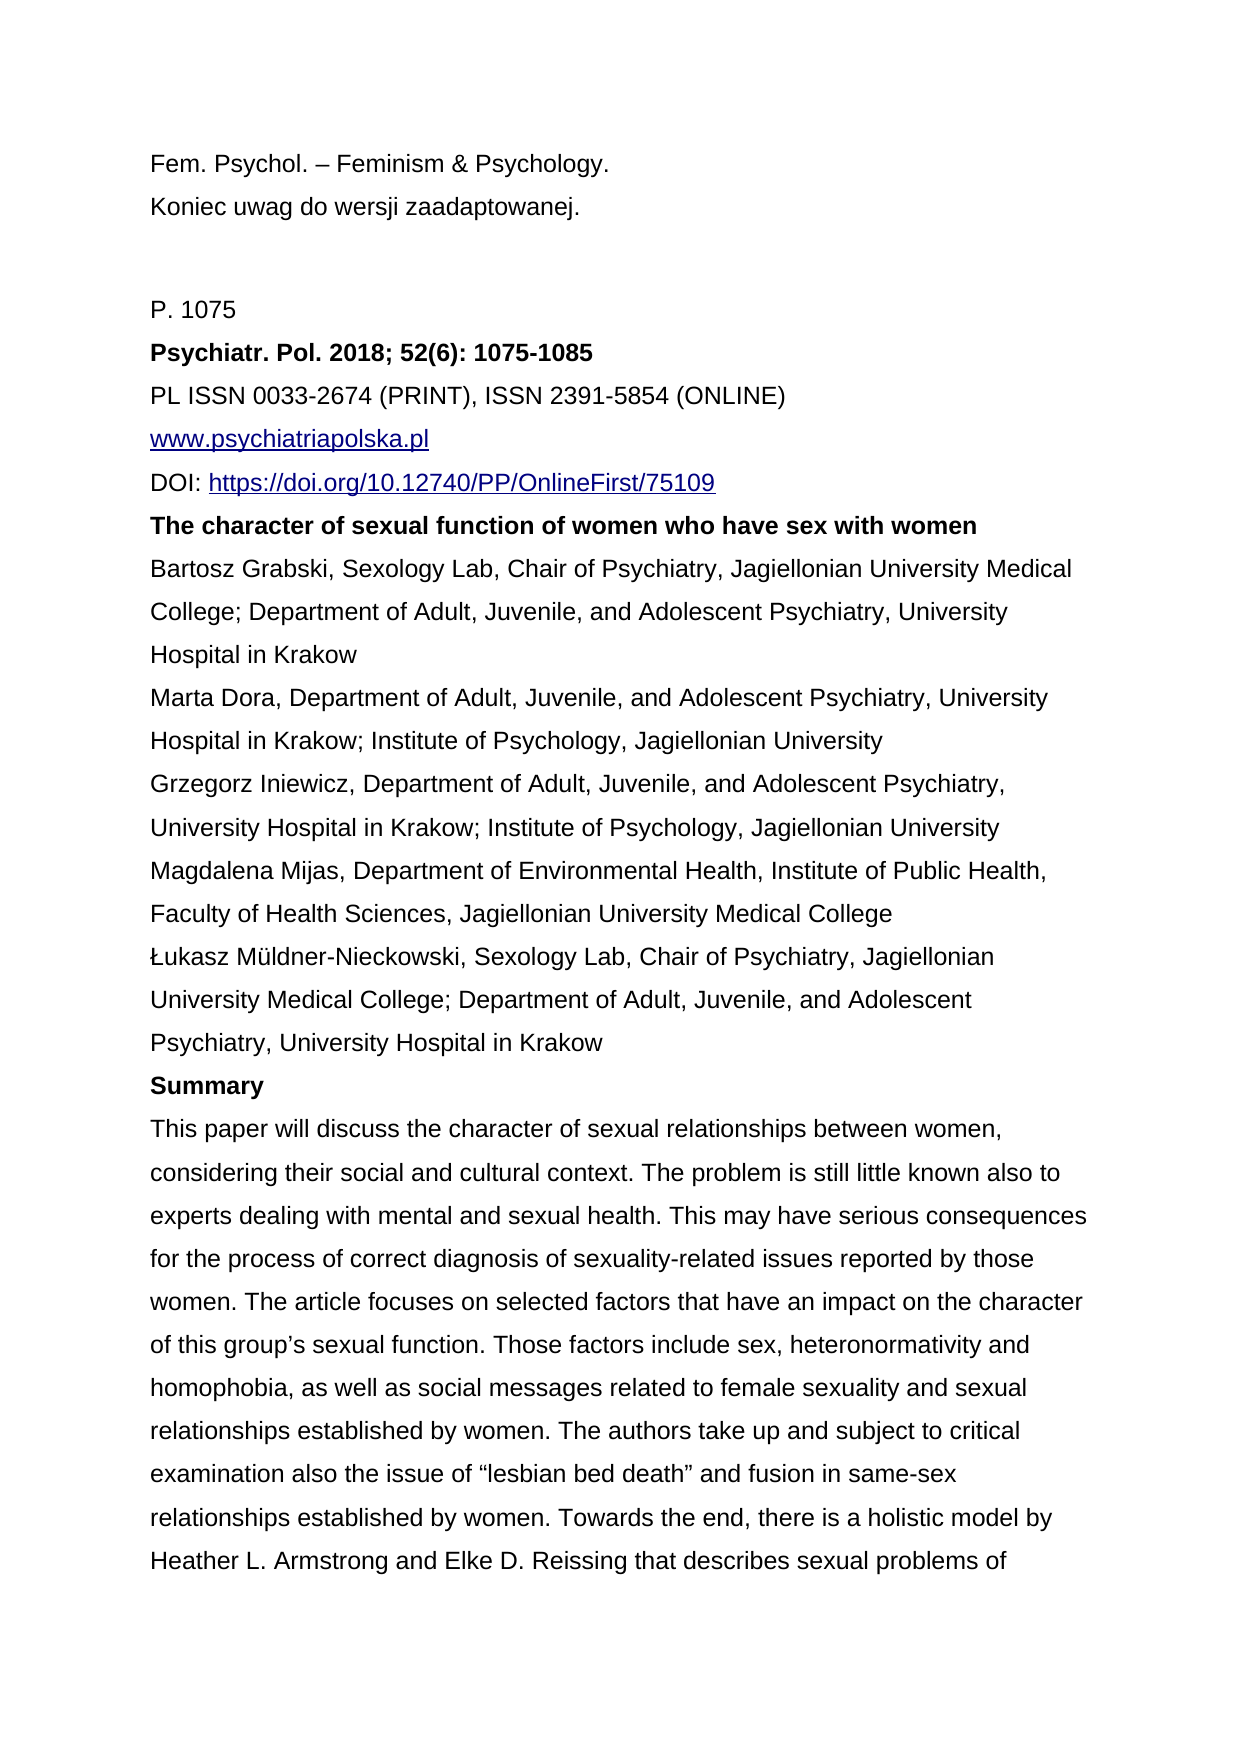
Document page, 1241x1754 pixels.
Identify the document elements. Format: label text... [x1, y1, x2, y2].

text This paper will discuss the character of sexual relationships between women, considering their social and cultural context. The problem is still little known also to experts dealing with mental and sexual health. This may have serious consequences for the process of correct diagnosis of sexuality-related issues reported by those women. The article focuses on selected factors that have an impact on the character of this group’s sexual function. Those factors include sex, heteronormativity and homophobia, as well as social messages related to female sexuality and sexual relationships established by women. The authors take up and subject to critical examination also the issue of “lesbian bed death” and fusion in same-sex relationships established by women. Towards the end, there is a holistic model by Heather L. Armstrong and Elke D. Reissing that describes sexual problems of [150, 1114, 1091, 1574]
text P. 1075 [150, 295, 1091, 324]
subtitle The character of sexual function of women who have sex with women [150, 511, 1091, 539]
text Faculty of Health Sciences, Jagiellonian University Medical College [150, 899, 1091, 927]
text Bartosz Grabski, Sexology Lab, Chair of Psychiatry, Jagiellonian University Medical College; Department of Adult, Juvenile, and Adolescent Psychiatry, University Hospital in Krakow [150, 554, 1091, 669]
text PL ISSN 0033-2674 (PRINT), ISSN 2391-5854 (ONLINE) [150, 381, 1091, 410]
text Psychiatr. Pol. 2018; 52(6): 1075-1085 [150, 338, 1091, 367]
text Łukasz Müldner-Nieckowski, Sexology Lab, Chair of Psychiatry, Jagiellonian University Medical College; Department of Adult, Juvenile, and Adolescent Psychiatry, University Hospital in Krakow [150, 942, 1091, 1057]
text Marta Dora, Department of Adult, Juvenile, and Adolescent Psychiatry, University Hospital in Krakow; Institute of Psychology, Jagiellonian University [150, 683, 1091, 755]
text www.psychiatriapolska.pl [150, 424, 1091, 453]
text Magdalena Mijas, Department of Environmental Health, Institute of Public Health, [150, 856, 1091, 884]
subtitle Summary [150, 1071, 1091, 1100]
text Fem. Psychol. – Feminism & Psychology. [150, 149, 1091, 178]
text Koniec uwag do wersji zaadaptowanej. [150, 192, 1091, 221]
text DOI: https://doi.org/10.12740/PP/OnlineFirst/75109 [150, 467, 1091, 496]
text Grzegorz Iniewicz, Department of Adult, Juvenile, and Adolescent Psychiatry, University Hospital in Krakow; Institute of Psychology, Jagiellonian University [150, 769, 1091, 841]
